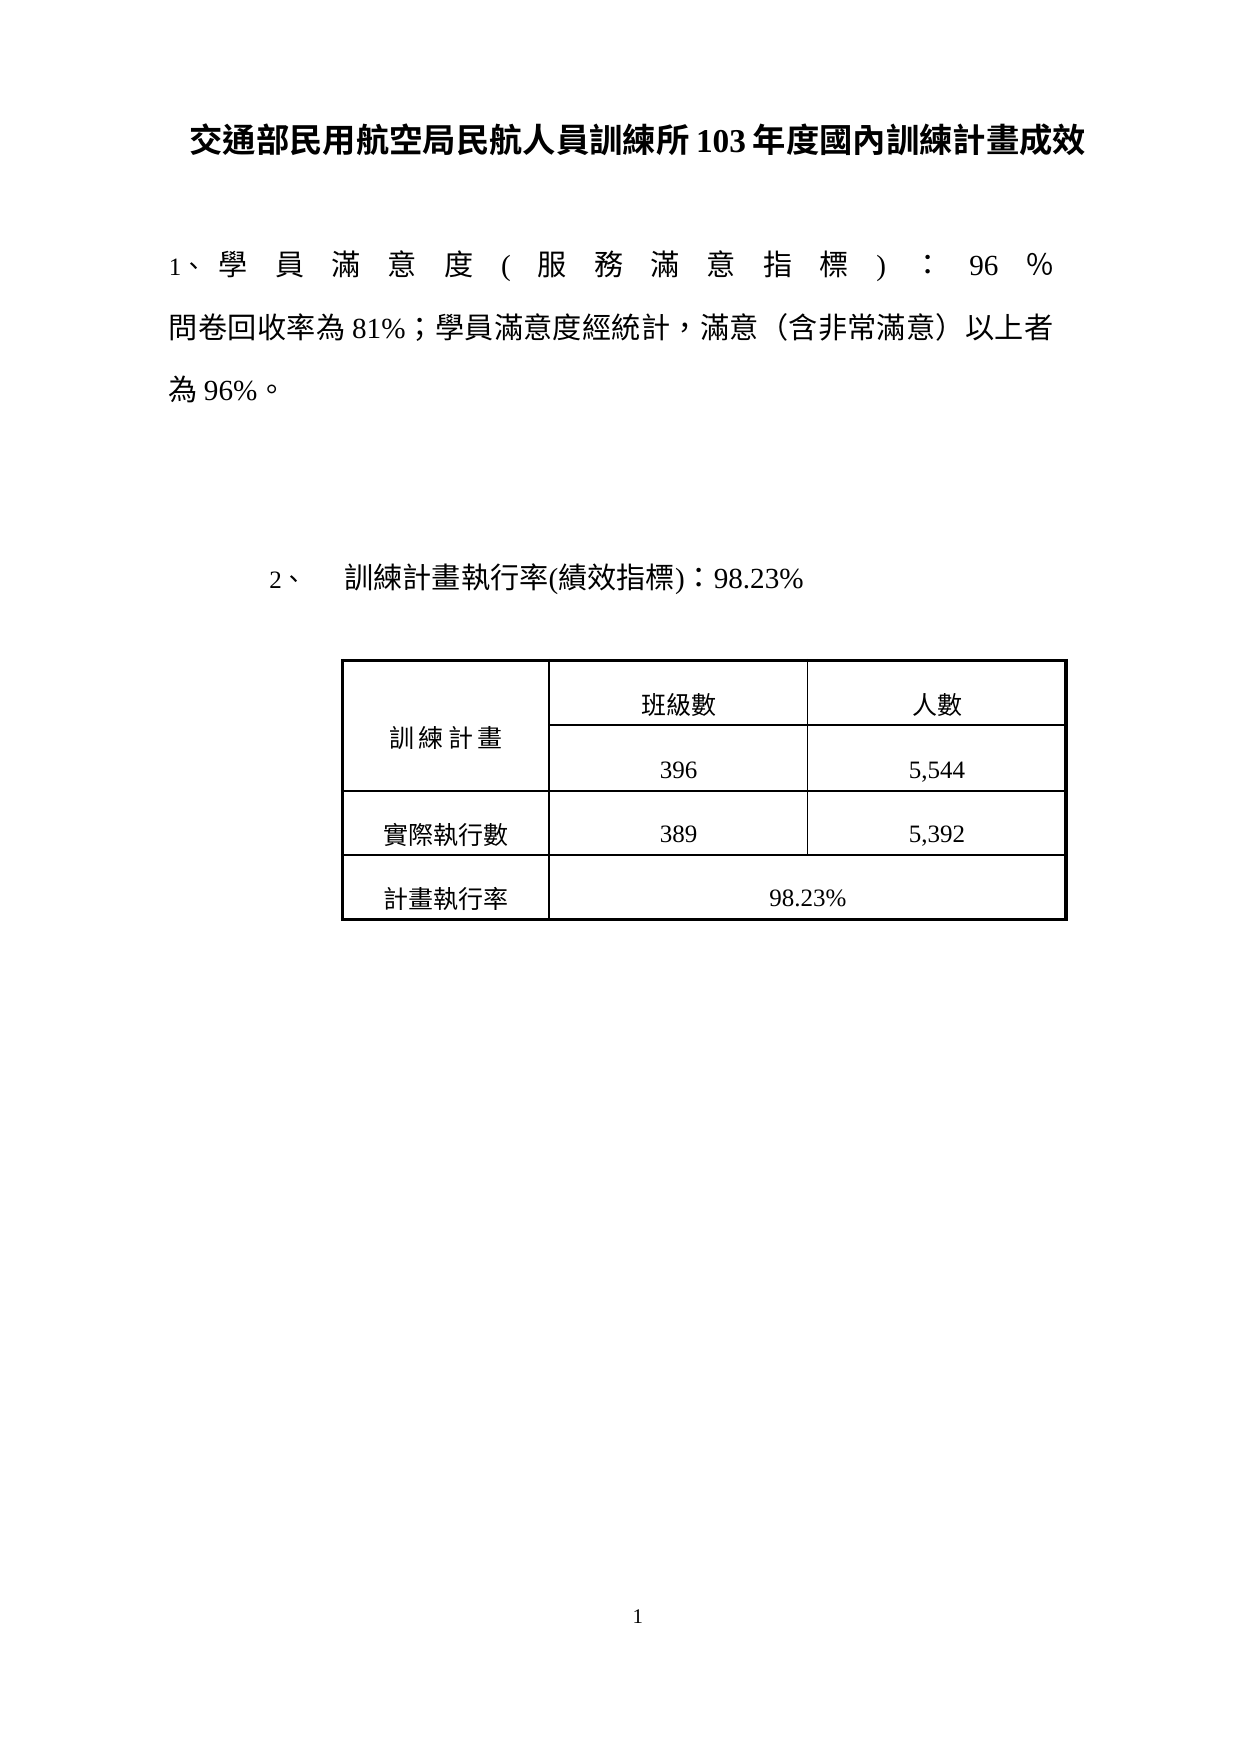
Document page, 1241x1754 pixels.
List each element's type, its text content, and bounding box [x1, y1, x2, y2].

table_header 人數 [808, 662, 1064, 724]
table_header 訓練計畫 [344, 662, 548, 790]
table_cell 實際執行數 [344, 792, 548, 854]
table_header 班級數 [550, 662, 807, 724]
table_cell 389 [550, 792, 807, 854]
list 訓練計畫執行率(績效指標)：98.23% [269, 534, 1106, 596]
list 學員滿意度(服務滿意指標)：96％ 問卷回收率為81%；學員滿意度經統計，滿意（含非常滿意）以上者為96%。 [169, 221, 1055, 409]
table_cell 98.23% [550, 856, 1064, 918]
table_cell 396 [550, 726, 807, 790]
table_cell 計畫執行率 [344, 856, 548, 918]
table_cell 5,392 [808, 792, 1064, 854]
text 交通部民用航空局民航人員訓練所103年度國內訓練計畫成效 [168, 96, 1106, 159]
table_cell 5,544 [808, 726, 1064, 790]
